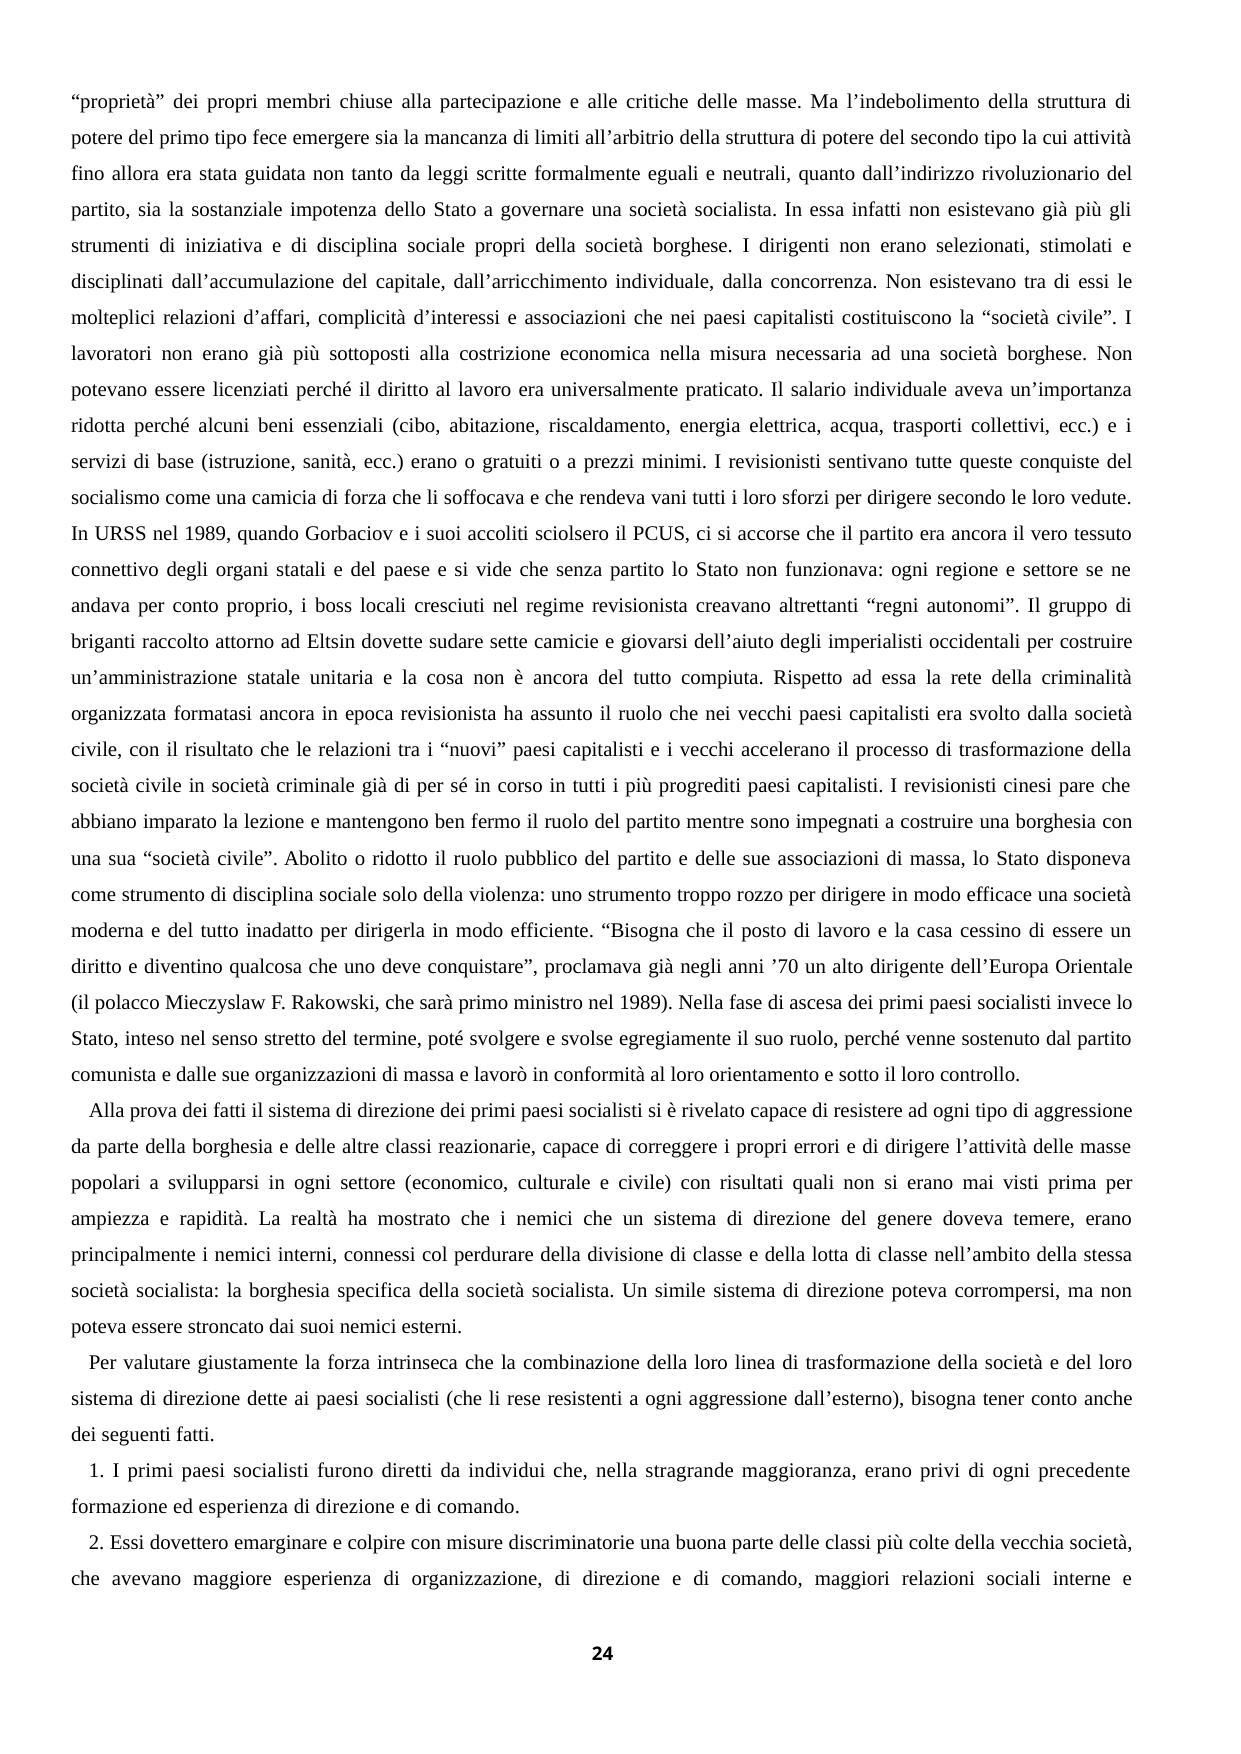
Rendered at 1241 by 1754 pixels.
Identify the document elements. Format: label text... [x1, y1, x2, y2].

text “proprietà” dei propri membri chiuse alla partecipazione e alle critiche delle masse. Ma l’indebolimento della struttura di potere del primo tipo fece emergere sia la mancanza di limiti all’arbitrio della struttura di potere del secondo tipo la cui attività fino allora era stata guidata non tanto da leggi scritte formalmente eguali e neutrali, quanto dall’indirizzo rivoluzionario del partito, sia la sostanziale impotenza dello Stato a governare una società socialista. In essa infatti non esistevano già più gli strumenti di iniziativa e di disciplina sociale propri della società borghese. I dirigenti non erano selezionati, stimolati e disciplinati dall’accumulazione del capitale, dall’arricchimento individuale, dalla concorrenza. Non esistevano tra di essi le molteplici relazioni d’affari, complicità d’interessi e associazioni che nei paesi capitalisti costituiscono la “società civile”. I lavoratori non erano già più sottoposti alla costrizione economica nella misura necessaria ad una società borghese. Non potevano essere licenziati perché il diritto al lavoro era universalmente praticato. Il salario individuale aveva un’importanza ridotta perché alcuni beni essenziali (cibo, abitazione, riscaldamento, energia elettrica, acqua, trasporti collettivi, ecc.) e i servizi di base (istruzione, sanità, ecc.) erano o gratuiti o a prezzi minimi. I revisionisti sentivano tutte queste conquiste del socialismo come una camicia di forza che li soffocava e che rendeva vani tutti i loro sforzi per dirigere secondo le loro vedute. In URSS nel 1989, quando Gorbaciov e i suoi accoliti sciolsero il PCUS, ci si accorse che il partito era ancora il vero tessuto connettivo degli organi statali e del paese e si vide che senza partito lo Stato non funzionava: ogni regione e settore se ne andava per conto proprio, i boss locali cresciuti nel regime revisionista creavano altrettanti “regni autonomi”. Il gruppo di briganti raccolto attorno ad Eltsin dovette sudare sette camicie e giovarsi dell’aiuto degli imperialisti occidentali per costruire un’amministrazione statale unitaria e la cosa non è ancora del tutto compiuta. Rispetto ad essa la rete della criminalità organizzata formatasi ancora in epoca revisionista ha assunto il ruolo che nei vecchi paesi capitalisti era svolto dalla società civile, con il risultato che le relazioni tra i “nuovi” paesi capitalisti e i vecchi accelerano il processo di trasformazione della società civile in società criminale già di per sé in corso in tutti i più progrediti paesi capitalisti. I revisionisti cinesi pare che abbiano imparato la lezione e mantengono ben fermo il ruolo del partito mentre sono impegnati a costruire una borghesia con una sua “società civile”. Abolito o ridotto il ruolo pubblico del partito e delle sue associazioni di massa, lo Stato disponeva come strumento di disciplina sociale solo della violenza: uno strumento troppo rozzo per dirigere in modo efficace una società moderna e del tutto inadatto per dirigerla in modo efficiente. “Bisogna che il posto di lavoro e la casa cessino di essere un diritto e diventino qualcosa che uno deve conquistare”, proclamava già negli anni ’70 un alto dirigente dell’Europa Orientale (il polacco Mieczyslaw F. Rakowski, che sarà primo ministro nel 1989). Nella fase di ascesa dei primi paesi socialisti invece lo Stato, inteso nel senso stretto del termine, poté svolgere e svolse egregiamente il suo ruolo, perché venne sostenuto dal partito comunista e dalle sue organizzazioni di massa e lavorò in conformità al loro orientamento e sotto il loro controllo. [71, 88, 1134, 1086]
text 1. I primi paesi socialisti furono diretti da individui che, nella stragrande maggioranza, erano privi di ogni precedente formazione ed esperienza di direzione e di comando. [71, 1458, 1134, 1518]
text Per valutare giustamente la forza intrinseca che la combinazione della loro linea di trasformazione della società e del loro sistema di direzione dette ai paesi socialisti (che li rese resistenti a ogni aggressione dall’esterno), bisogna tener conto anche dei seguenti fatti. [71, 1350, 1134, 1446]
text 2. Essi dovettero emarginare e colpire con misure discriminatorie una buona parte delle classi più colte della vecchia società, che avevano maggiore esperienza di organizzazione, di direzione e di comando, maggiori relazioni sociali interne e [71, 1530, 1134, 1590]
text Alla prova dei fatti il sistema di direzione dei primi paesi socialisti si è rivelato capace di resistere ad ogni tipo di aggressione da parte della borghesia e delle altre classi reazionarie, capace di correggere i propri errori e di dirigere l’attività delle masse popolari a svilupparsi in ogni settore (economico, culturale e civile) con risultati quali non si erano mai visti prima per ampiezza e rapidità. La realtà ha mostrato che i nemici che un sistema di direzione del genere doveva temere, erano principalmente i nemici interni, connessi col perdurare della divisione di classe e della lotta di classe nell’ambito della stessa società socialista: la borghesia specifica della società socialista. Un simile sistema di direzione poteva corrompersi, ma non poteva essere stroncato dai suoi nemici esterni. [71, 1098, 1134, 1338]
